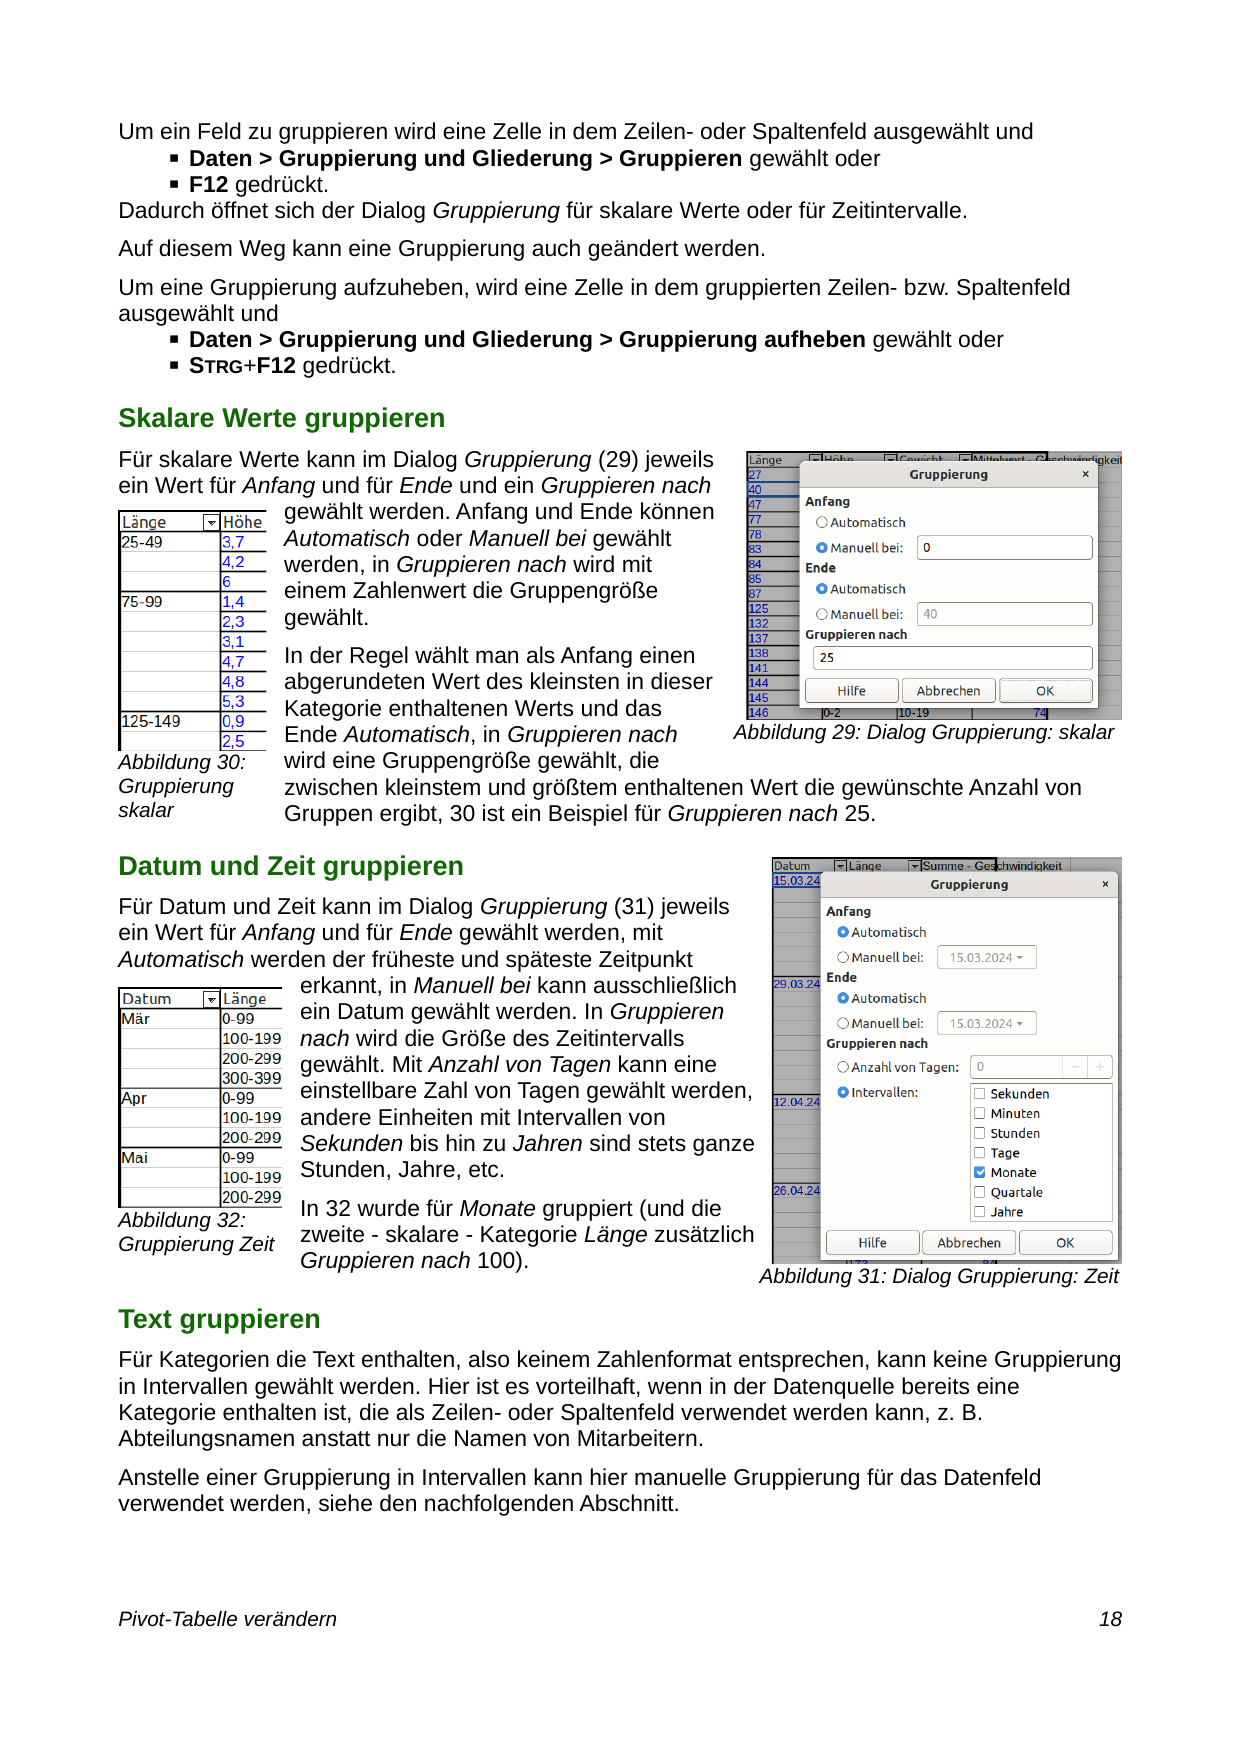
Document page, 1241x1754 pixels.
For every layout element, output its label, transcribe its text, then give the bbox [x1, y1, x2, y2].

text Auf diesem Weg kann eine Gruppierung auch geändert werden. [118, 235, 1122, 262]
list Strg+F12 gedrückt. [165, 352, 1122, 379]
picture [118, 510, 267, 751]
list Daten > Gruppierung und Gliederung > Gruppieren gewählt oder [165, 144, 1122, 171]
text Abbildung 29: Dialog Gruppierung: skalar [734, 451, 1122, 743]
text Für skalare Werte kann im Dialog Gruppierung (Abbildung 29) jeweils ein Wert für Anfang und für Ende und ein Gruppieren nach gewählt werden. Anfang und Ende können Automatisch oder Manuell bei gewählt werden, in Gruppieren nach wird mit einem Zahlenwert die Gruppengröße gewählt. [118, 446, 1122, 630]
text Anstelle einer Gruppierung in Intervallen kann hier manuelle Gruppierung für das Datenfeld verwendet werden, siehe den nachfolgenden Abschnitt. [118, 1463, 1122, 1516]
picture [746, 451, 1122, 720]
text Abbildung 31: Dialog Gruppierung: Zeit [759, 857, 1122, 1288]
text Für Kategorien die Text enthalten, also keinem Zahlenformat entsprechen, kann keine Gruppierung in Intervallen gewählt werden. Hier ist es vorteilhaft, wenn in der Datenquelle bereits eine Kategorie enthalten ist, die als Zeilen- oder Spaltenfeld verwendet werden kann, z. B. Abteilungsnamen anstatt nur die Namen von Mitarbeitern. [118, 1346, 1122, 1452]
text Um ein Feld zu gruppieren wird eine Zelle in dem Zeilen- oder Spaltenfeld ausgewählt und [118, 118, 1122, 144]
list Daten > Gruppierung und Gliederung > Gruppierung aufheben gewählt oder [165, 326, 1122, 352]
text In der Regel wählt man als Anfang einen abgerundeten Wert des kleinsten in dieser Kategorie enthaltenen Werts und das Ende Automatisch, in Gruppieren nach wird eine Gruppengröße gewählt, die zwischen kleinstem und größtem enthaltenen Wert die gewünschte Anzahl von Gruppen ergibt, Abbildung 30 ist ein Beispiel für Gruppieren nach 25. [118, 642, 1122, 826]
text Um eine Gruppierung aufzuheben, wird eine Zelle in dem gruppierten Zeilen- bzw. Spaltenfeld ausgewählt und [118, 273, 1122, 326]
list F12 gedrückt. [165, 171, 1122, 197]
text Für Datum und Zeit kann im Dialog Gruppierung (Abbildung 31) jeweils ein Wert für Anfang und für Ende gewählt werden, mit Automatisch werden der früheste und späteste Zeitpunkt erkannt, in Manuell bei kann ausschließlich ein Datum gewählt werden. In Gruppieren nach wird die Größe des Zeitintervalls gewählt. Mit Anzahl von Tagen kann eine einstellbare Zahl von Tagen gewählt werden, andere Einheiten mit Intervallen von Sekunden bis hin zu Jahren sind stets ganze Stunden, Jahre, etc. [118, 893, 759, 1183]
text Abbildung 32: Gruppierung Zeit [118, 1208, 282, 1256]
text Dadurch öffnet sich der Dialog Gruppierung für skalare Werte oder für Zeitintervalle. [118, 197, 1122, 223]
text In Abbildung 32 wurde für Monate gruppiert (und die zweite - skalare - Kategorie Länge zusätzlich Gruppieren nach 100). [118, 1194, 759, 1274]
picture [118, 987, 283, 1208]
subtitle Text gruppieren [118, 1303, 1122, 1334]
subtitle Datum und Zeit gruppieren [118, 850, 1122, 881]
subtitle Skalare Werte gruppieren [118, 402, 1122, 434]
text Abbildung 30: Gruppierung skalar [118, 751, 266, 822]
picture [771, 857, 1122, 1264]
